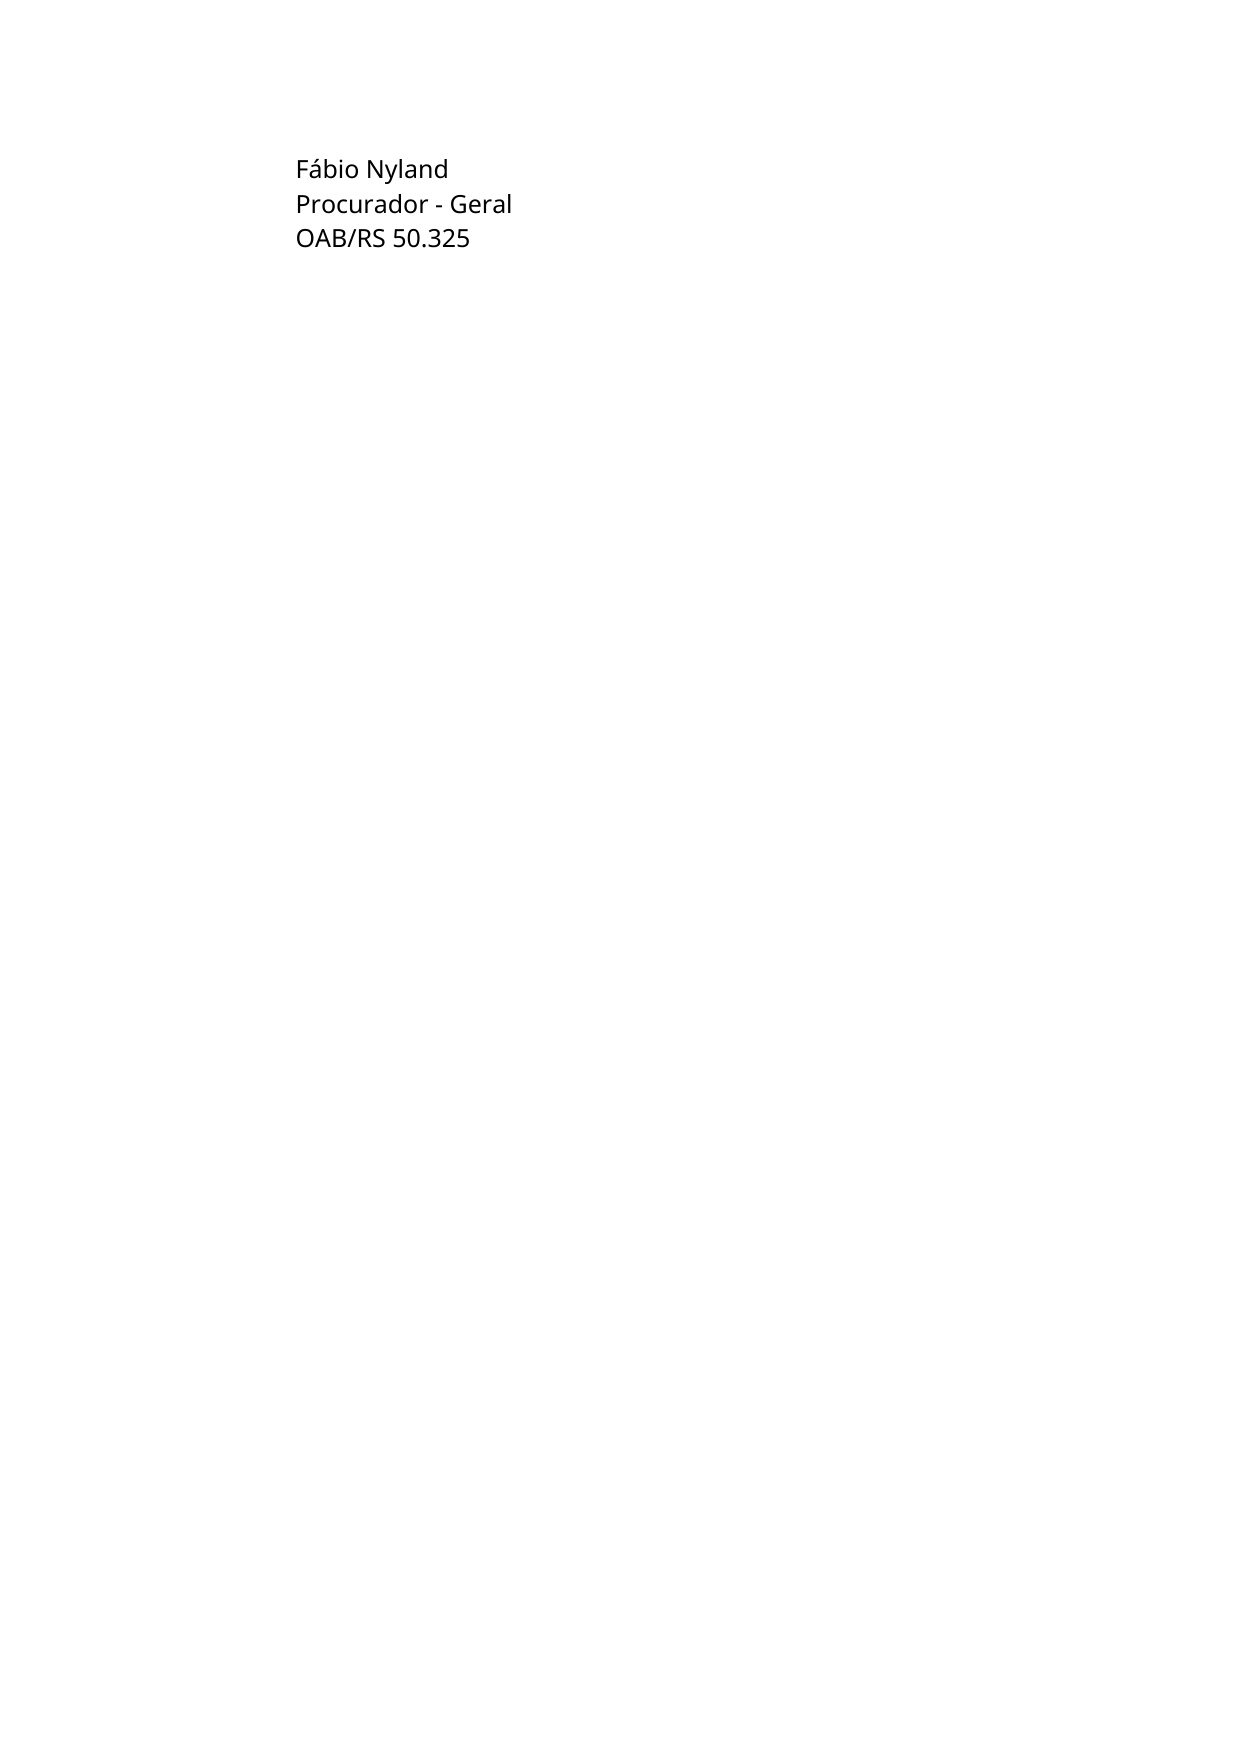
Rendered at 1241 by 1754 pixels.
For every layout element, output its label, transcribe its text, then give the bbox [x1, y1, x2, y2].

text Fábio Nyland [177, 152, 1152, 186]
text Procurador - Geral [177, 186, 1152, 220]
text OAB/RS 50.325 [177, 220, 1152, 254]
